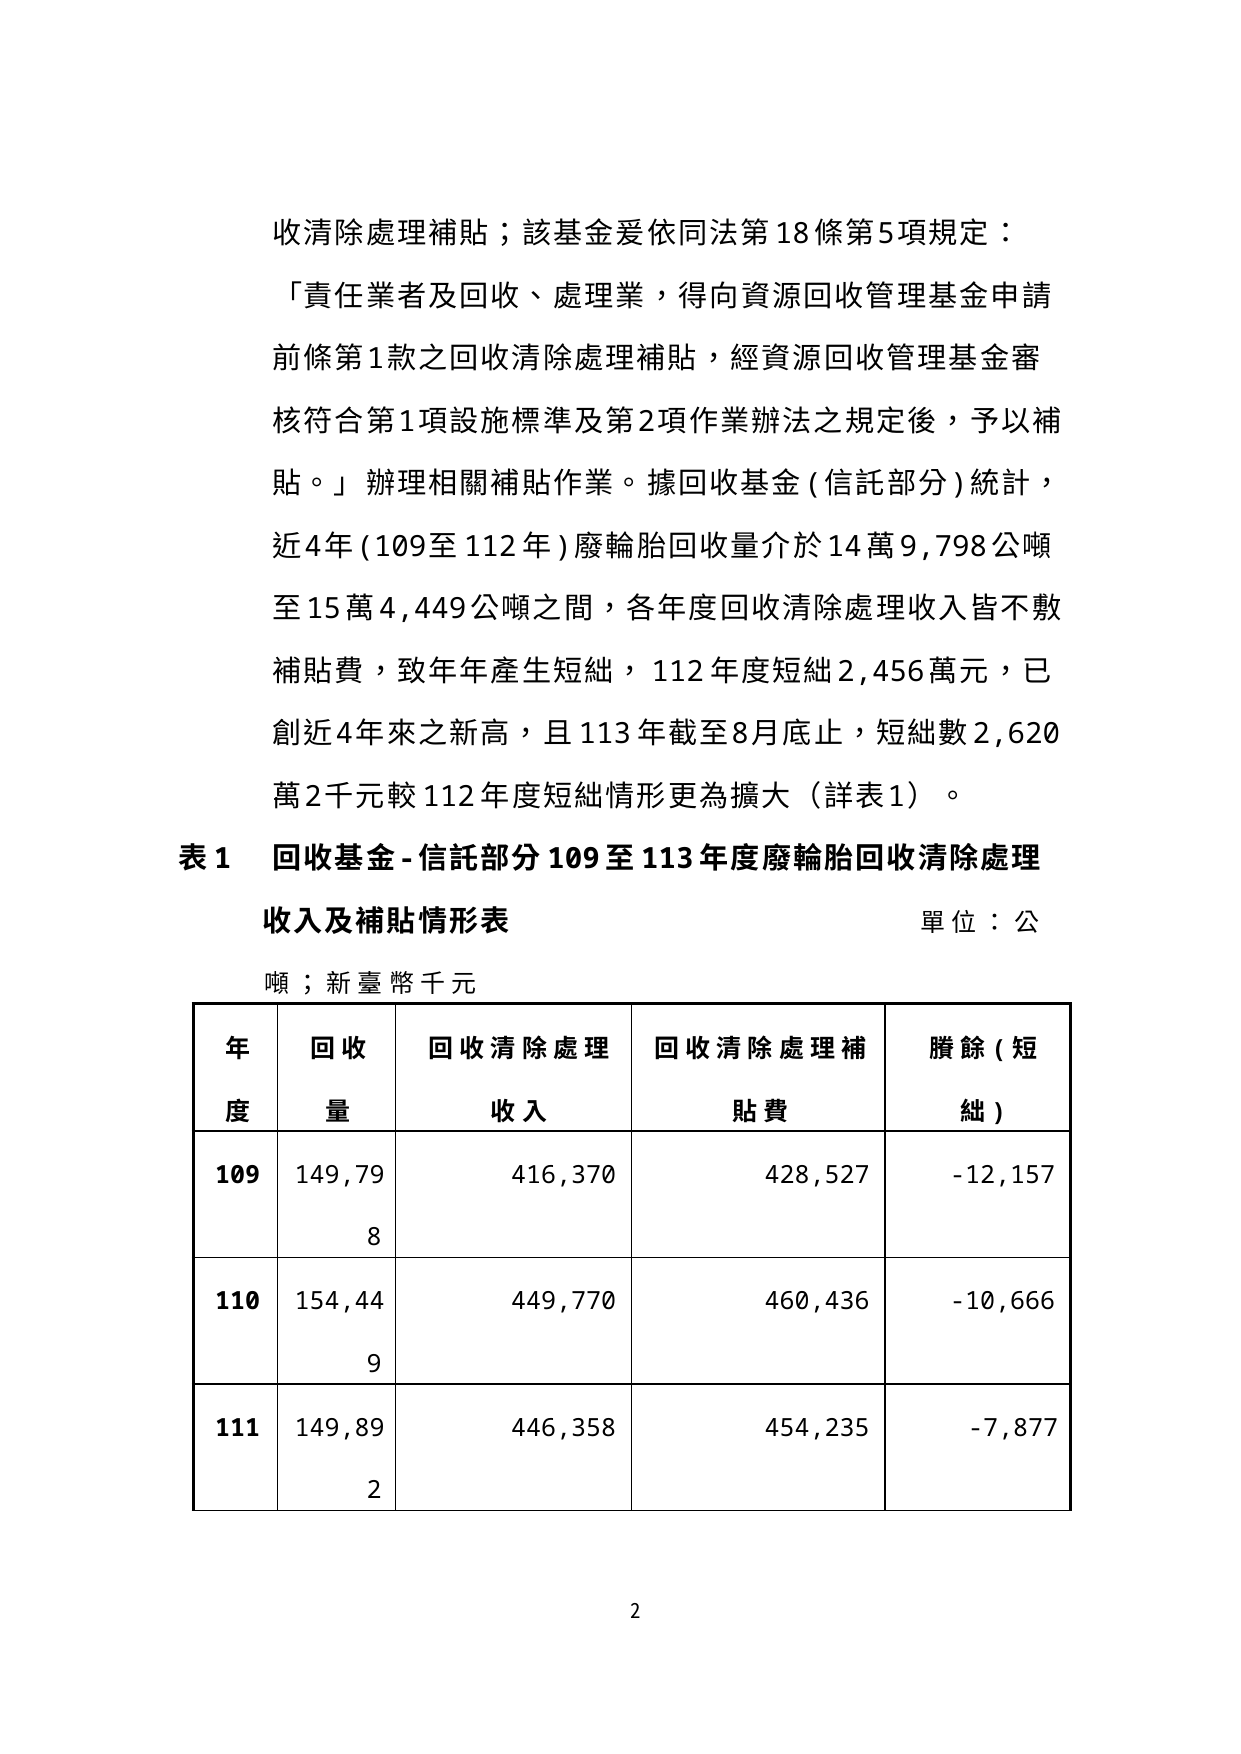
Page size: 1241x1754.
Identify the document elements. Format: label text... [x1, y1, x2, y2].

table_cell 460,436 [632, 1258, 884, 1383]
table_cell 446,358 [396, 1385, 631, 1510]
table_cell -10,666 [886, 1258, 1069, 1383]
table_header 回收量 [278, 1005, 395, 1130]
table_header 賸餘(短絀) [886, 1005, 1069, 1130]
text 表1 回收基金-信託部分109至113年度廢輪胎回收清除處理收入及補貼情形表 單位：公噸；新臺幣千元 [177, 814, 1063, 1002]
table_cell -12,157 [886, 1132, 1069, 1257]
table_cell 111 [195, 1385, 277, 1510]
table_cell -7,877 [886, 1385, 1069, 1510]
table_cell 110 [195, 1258, 277, 1383]
table_cell 154,449 [278, 1258, 395, 1383]
table_header 回收清除處理收入 [396, 1005, 631, 1130]
table_cell 149,892 [278, 1385, 395, 1510]
text 收清除處理補貼；該基金爰依同法第18條第5項規定：「責任業者及回收、處理業，得向資源回收管理基金申請前條第1款之回收清除處理補貼，經資源回收管理基金審核符合第1項設施標準及第2項作業辦法之規定後，予以補貼。」辦理相關補貼作業。據回收基金(信託部分)統計，近4年(109至112年)廢輪胎回收量介於14萬9,798公噸至15萬4,449公噸之間，各年度回收清除處理收入皆不敷補貼費，致年年產生短絀，112年度短絀2,456萬元，已創近4年來之新高，且113年截至8月底止，短絀數2,620萬2千元較112年度短絀情形更為擴大（詳表1）。 [266, 189, 1063, 814]
table_cell 449,770 [396, 1258, 631, 1383]
table_cell 416,370 [396, 1132, 631, 1257]
table_header 年度 [195, 1005, 277, 1130]
table_cell 149,798 [278, 1132, 395, 1257]
table_header 回收清除處理補貼費 [632, 1005, 884, 1130]
table_cell 109 [195, 1132, 277, 1257]
table_cell 454,235 [632, 1385, 884, 1510]
table_cell 428,527 [632, 1132, 884, 1257]
